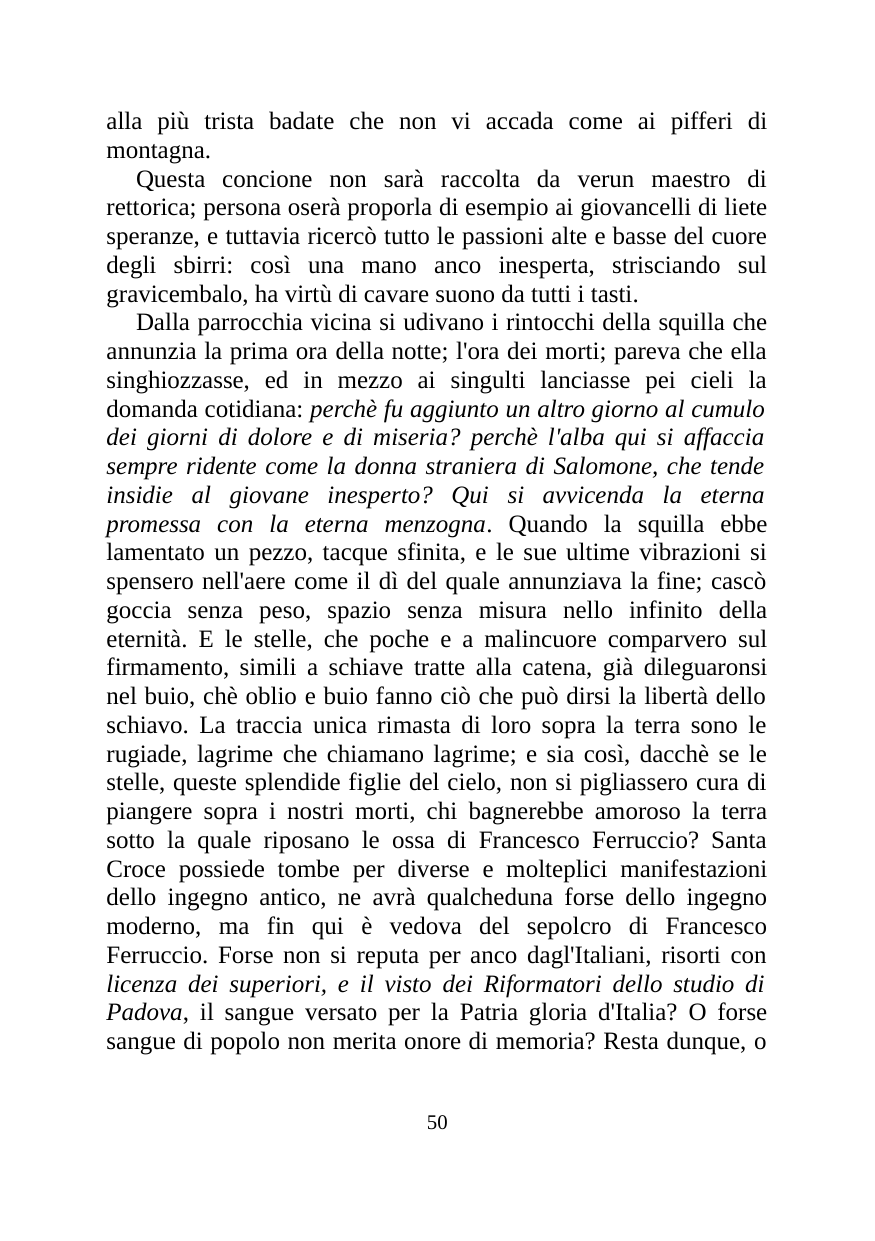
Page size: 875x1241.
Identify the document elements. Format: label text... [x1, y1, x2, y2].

text alla più trista badate che non vi accada come ai pifferi di montagna. [106, 106, 768, 164]
text Dalla parrocchia vicina si udivano i rintocchi della squilla che annunzia la prima ora della notte; l'ora dei morti; pareva che ella singhiozzasse, ed in mezzo ai singulti lanciasse pei cieli la domanda cotidiana: perchè fu aggiunto un altro giorno al cumulo dei giorni di dolore e di miseria? perchè l'alba qui si affaccia sempre ridente come la donna straniera di Salomone, che tende insidie al giovane inesperto? Qui si avvicenda la eterna promessa con la eterna menzogna. Quando la squilla ebbe lamentato un pezzo, tacque sfinita, e le sue ultime vibrazioni si spensero nell'aere come il dì del quale annunziava la fine; cascò goccia senza peso, spazio senza misura nello infinito della eternità. E le stelle, che poche e a malincuore comparvero sul firmamento, simili a schiave tratte alla catena, già dileguaronsi nel buio, chè oblio e buio fanno ciò che può dirsi la libertà dello schiavo. La traccia unica rimasta di loro sopra la terra sono le rugiade, lagrime che chiamano lagrime; e sia così, dacchè se le stelle, queste splendide figlie del cielo, non si pigliassero cura di piangere sopra i nostri morti, chi bagnerebbe amoroso la terra sotto la quale riposano le ossa di Francesco Ferruccio? Santa Croce possiede tombe per diverse e molteplici manifestazioni dello ingegno antico, ne avrà qualcheduna forse dello ingegno moderno, ma fin qui è vedova del sepolcro di Francesco Ferruccio. Forse non si reputa per anco dagl'Italiani, risorti con licenza dei superiori, e il visto dei Riformatori dello studio di Padova, il sangue versato per la Patria gloria d'Italia? O forse sangue di popolo non merita onore di memoria? Resta dunque, o [106, 307, 768, 1055]
text Questa concione non sarà raccolta da verun maestro di rettorica; persona oserà proporla di esempio ai giovancelli di liete speranze, e tuttavia ricercò tutto le passioni alte e basse del cuore degli sbirri: così una mano anco inesperta, strisciando sul gravicembalo, ha virtù di cavare suono da tutti i tasti. [106, 164, 768, 307]
